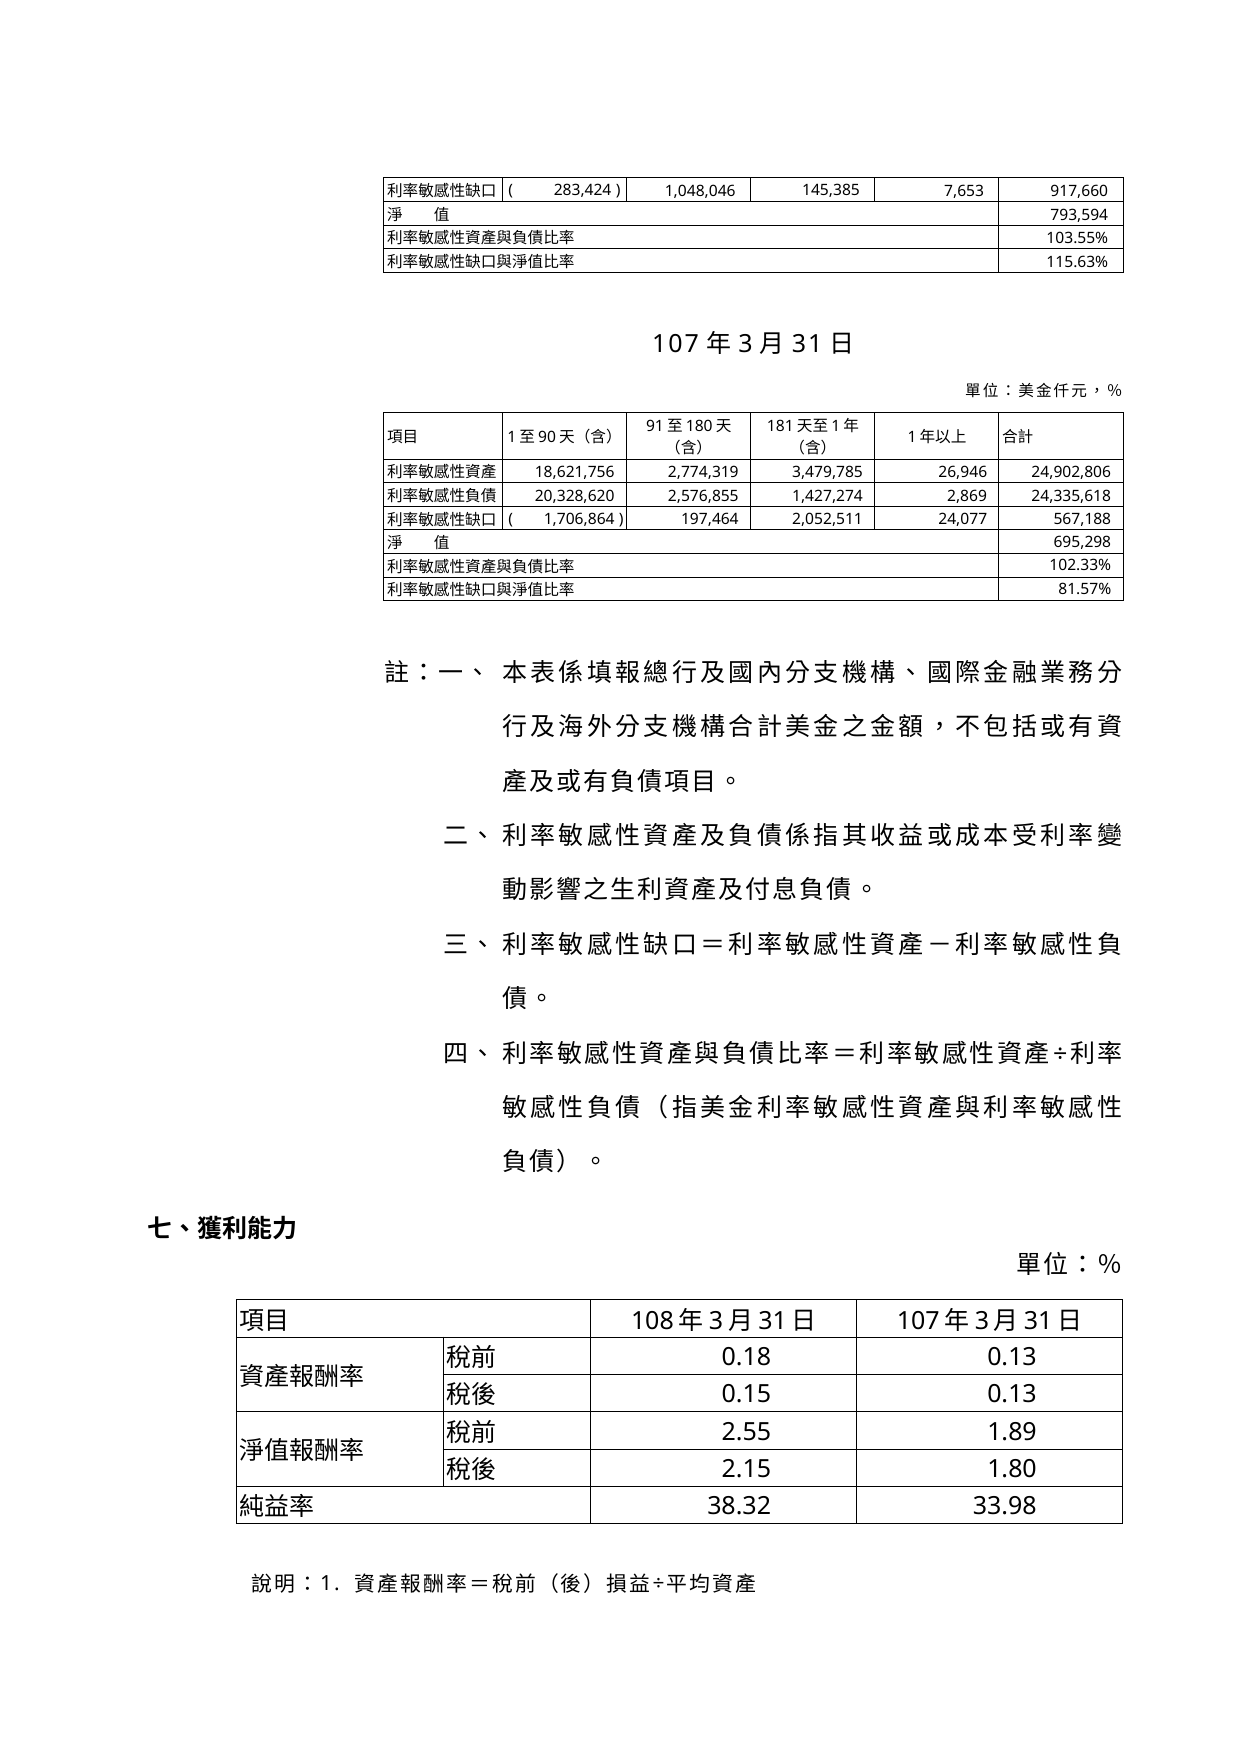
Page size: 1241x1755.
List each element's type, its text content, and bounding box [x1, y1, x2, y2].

table_cell 利率敏感性缺口 [384, 507, 502, 529]
table_cell 利率敏感性缺口與淨值比率 [384, 578, 998, 600]
table_cell 2,869 [875, 483, 998, 506]
table_cell 利率敏感性資產 [384, 460, 502, 482]
table_header 107年3月31日 [857, 1300, 1122, 1337]
text 註：一、 本表係填報總行及國內分支機構、國際金融業務分行及海外分支機構合計美金之金額，不包括或有資產及或有負債項目。 [384, 652, 1122, 797]
text 四、 利率敏感性資產與負債比率＝利率敏感性資產÷利率敏感性負債（指美金利率敏感性資產與利率敏感性負債）。 [443, 1033, 1122, 1178]
table_cell 2.15 [591, 1450, 856, 1486]
table_cell 26,946 [875, 460, 998, 482]
table_cell 567,188 [999, 507, 1123, 529]
table_cell 102.33% [999, 554, 1123, 577]
text 107年3月31日 [384, 324, 1122, 360]
table_cell 33.98 [857, 1487, 1122, 1523]
table_cell 0.15 [591, 1375, 856, 1411]
table_cell 利率敏感性資產與負債比率 [384, 554, 998, 577]
text 二、 利率敏感性資產及負債係指其收益或成本受利率變動影響之生利資產及付息負債。 [443, 816, 1122, 906]
table_cell 145,385 [751, 178, 874, 201]
table_cell ( 283,424 ) [503, 178, 626, 201]
table_cell 197,464 [627, 507, 750, 529]
table_cell 917,660 [999, 178, 1123, 201]
table_header 1至90天（含） [503, 413, 626, 458]
table_cell 103.55% [999, 226, 1123, 248]
table_cell 2.55 [591, 1412, 856, 1448]
table_cell 115.63% [999, 249, 1123, 272]
table_cell 2,052,511 [751, 507, 874, 529]
table_cell 1.80 [857, 1450, 1122, 1486]
table_cell 24,077 [875, 507, 998, 529]
table_cell 793,594 [999, 202, 1123, 224]
table_header 項目 [384, 413, 502, 458]
table_header 項目 [237, 1300, 590, 1337]
table_cell 淨值報酬率 [237, 1412, 443, 1486]
table_cell 純益率 [237, 1487, 590, 1523]
table_cell 24,335,618 [999, 483, 1123, 506]
table_cell 稅後 [444, 1450, 590, 1486]
text 三、 利率敏感性缺口＝利率敏感性資產－利率敏感性負債。 [443, 924, 1122, 1015]
table_cell 81.57% [999, 578, 1123, 600]
table_header 91至180天（含） [627, 413, 750, 458]
table_cell 稅後 [444, 1375, 590, 1411]
table_cell 695,298 [999, 530, 1123, 553]
table_cell 利率敏感性資產與負債比率 [384, 226, 998, 248]
table_cell ( 1,706,864 ) [503, 507, 626, 529]
table_cell 資產報酬率 [237, 1338, 443, 1411]
table_header 108年3月31日 [591, 1300, 856, 1337]
table_cell 0.13 [857, 1375, 1122, 1411]
table_cell 淨 值 [384, 530, 998, 553]
table_cell 7,653 [875, 178, 998, 201]
table_cell 淨 值 [384, 202, 998, 224]
table_cell 0.18 [591, 1338, 856, 1374]
table_cell 24,902,806 [999, 460, 1123, 482]
table_cell 1,048,046 [627, 178, 750, 201]
table_cell 稅前 [444, 1412, 590, 1448]
text 說明：1. 資產報酬率＝稅前（後）損益÷平均資產 [251, 1567, 1122, 1597]
table_cell 3,479,785 [751, 460, 874, 482]
table_cell 稅前 [444, 1338, 590, 1374]
table_cell 利率敏感性缺口與淨值比率 [384, 249, 998, 272]
table_cell 利率敏感性負債 [384, 483, 502, 506]
text 單位：美金仟元，％ [148, 378, 1122, 401]
table_header 181天至1年（含） [751, 413, 874, 458]
table_cell 1.89 [857, 1412, 1122, 1448]
table_header 合計 [999, 413, 1123, 458]
table_cell 利率敏感性缺口 [384, 178, 502, 201]
table_cell 20,328,620 [503, 483, 626, 506]
table_cell 1,427,274 [751, 483, 874, 506]
table_cell 18,621,756 [503, 460, 626, 482]
table_cell 0.13 [857, 1338, 1122, 1374]
table_cell 38.32 [591, 1487, 856, 1523]
table_header 1年以上 [875, 413, 998, 458]
text 七、獲利能力 [148, 1209, 1138, 1245]
table_cell 2,774,319 [627, 460, 750, 482]
text 單位：％ [148, 1245, 1122, 1281]
table_cell 2,576,855 [627, 483, 750, 506]
